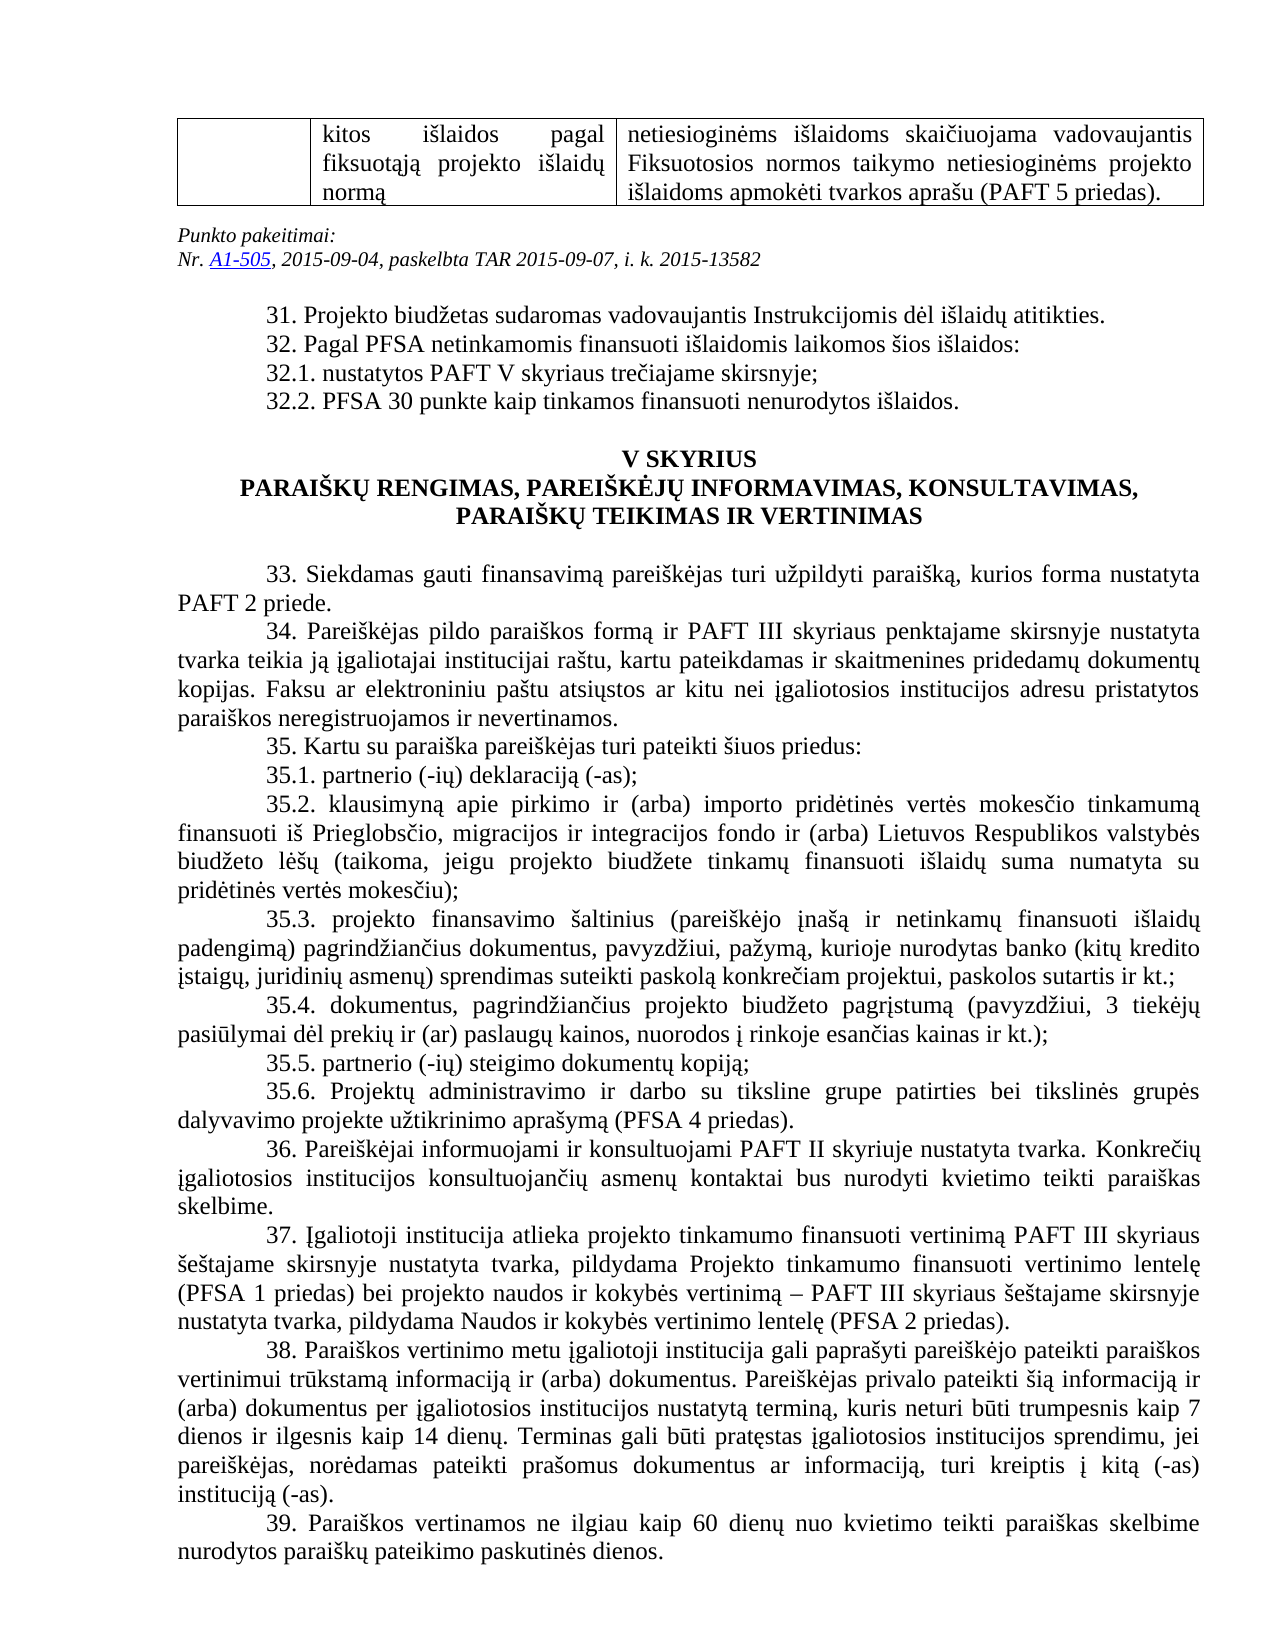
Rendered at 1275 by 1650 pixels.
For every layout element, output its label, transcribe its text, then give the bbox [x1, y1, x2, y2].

text 39. Paraiškos vertinamos ne ilgiau kaip 60 dienų nuo kvietimo teikti paraiškas skelbime nurodytos paraiškų pateikimo paskutinės dienos. [177, 1508, 1201, 1565]
text 35.5. partnerio (-ių) steigimo dokumentų kopiją; [177, 1048, 1201, 1076]
text 35. Kartu su paraiška pareiškėjas turi pateikti šiuos priedus: [177, 731, 1201, 760]
text 35.6. Projektų administravimo ir darbo su tiksline grupe patirties bei tikslinės grupės dalyvavimo projekte užtikrinimo aprašymą (PFSA 4 priedas). [177, 1076, 1201, 1134]
text 37. Įgaliotoji institucija atlieka projekto tinkamumo finansuoti vertinimą PAFT III skyriaus šeštajame skirsnyje nustatyta tvarka, pildydama Projekto tinkamumo finansuoti vertinimo lentelę (PFSA 1 priedas) bei projekto naudos ir kokybės vertinimą – PAFT III skyriaus šeštajame skirsnyje nustatyta tvarka, pildydama Naudos ir kokybės vertinimo lentelę (PFSA 2 priedas). [177, 1220, 1201, 1335]
text 32.1. nustatytos PAFT V skyriaus trečiajame skirsnyje; [177, 358, 1201, 386]
text 35.2. klausimyną apie pirkimo ir (arba) importo pridėtinės vertės mokesčio tinkamumą finansuoti iš Prieglobsčio, migracijos ir integracijos fondo ir (arba) Lietuvos Respublikos valstybės biudžeto lėšų (taikoma, jeigu projekto biudžete tinkamų finansuoti išlaidų suma numatyta su pridėtinės vertės mokesčiu); [177, 789, 1201, 904]
text 38. Paraiškos vertinimo metu įgaliotoji institucija gali paprašyti pareiškėjo pateikti paraiškos vertinimui trūkstamą informaciją ir (arba) dokumentus. Pareiškėjas privalo pateikti šią informaciją ir (arba) dokumentus per įgaliotosios institucijos nustatytą terminą, kuris neturi būti trumpesnis kaip 7 dienos ir ilgesnis kaip 14 dienų. Terminas gali būti pratęstas įgaliotosios institucijos sprendimu, jei pareiškėjas, norėdamas pateikti prašomus dokumentus ar informaciją, turi kreiptis į kitą (-as) instituciją (-as). [177, 1335, 1201, 1508]
text Nr. A1-505, 2015-09-04, paskelbta TAR 2015-09-07, i. k. 2015-13582 [177, 247, 1201, 271]
text PARAIŠKŲ RENGIMAS, PAREIŠKĖJŲ INFORMAVIMAS, KONSULTAVIMAS, PARAIŠKŲ TEIKIMAS IR VERTINIMAS [177, 473, 1201, 530]
text 31. Projekto biudžetas sudaromas vadovaujantis Instrukcijomis dėl išlaidų atitikties. [177, 300, 1201, 329]
text Punkto pakeitimai: [177, 223, 1201, 247]
text 32.2. PFSA 30 punkte kaip tinkamos finansuoti nenurodytos išlaidos. [177, 386, 1201, 415]
text V SKYRIUS [177, 444, 1201, 473]
table_cell [178, 119, 310, 205]
text 33. Siekdamas gauti finansavimą pareiškėjas turi užpildyti paraišką, kurios forma nustatyta PAFT 2 priede. [177, 559, 1201, 616]
text 34. Pareiškėjas pildo paraiškos formą ir PAFT III skyriaus penktajame skirsnyje nustatyta tvarka teikia ją įgaliotajai institucijai raštu, kartu pateikdamas ir skaitmenines pridedamų dokumentų kopijas. Faksu ar elektroniniu paštu atsiųstos ar kitu nei įgaliotosios institucijos adresu pristatytos paraiškos neregistruojamos ir nevertinamos. [177, 616, 1201, 731]
text 36. Pareiškėjai informuojami ir konsultuojami PAFT II skyriuje nustatyta tvarka. Konkrečių įgaliotosios institucijos konsultuojančių asmenų kontaktai bus nurodyti kvietimo teikti paraiškas skelbime. [177, 1134, 1201, 1220]
text 35.1. partnerio (-ių) deklaraciją (-as); [177, 760, 1201, 789]
text 35.4. dokumentus, pagrindžiančius projekto biudžeto pagrįstumą (pavyzdžiui, 3 tiekėjų pasiūlymai dėl prekių ir (ar) paslaugų kainos, nuorodos į rinkoje esančias kainas ir kt.); [177, 990, 1201, 1048]
table_cell netiesioginėms išlaidoms skaičiuojama vadovaujantis Fiksuotosios normos taikymo netiesioginėms projekto išlaidoms apmokėti tvarkos aprašu (PAFT 5 priedas). [617, 119, 1203, 205]
text 35.3. projekto finansavimo šaltinius (pareiškėjo įnašą ir netinkamų finansuoti išlaidų padengimą) pagrindžiančius dokumentus, pavyzdžiui, pažymą, kurioje nurodytas banko (kitų kredito įstaigų, juridinių asmenų) sprendimas suteikti paskolą konkrečiam projektui, paskolos sutartis ir kt.; [177, 904, 1201, 990]
text 32. Pagal PFSA netinkamomis finansuoti išlaidomis laikomos šios išlaidos: [177, 329, 1201, 358]
table_cell kitos išlaidos pagal fiksuotąją projekto išlaidų normą [311, 119, 616, 205]
